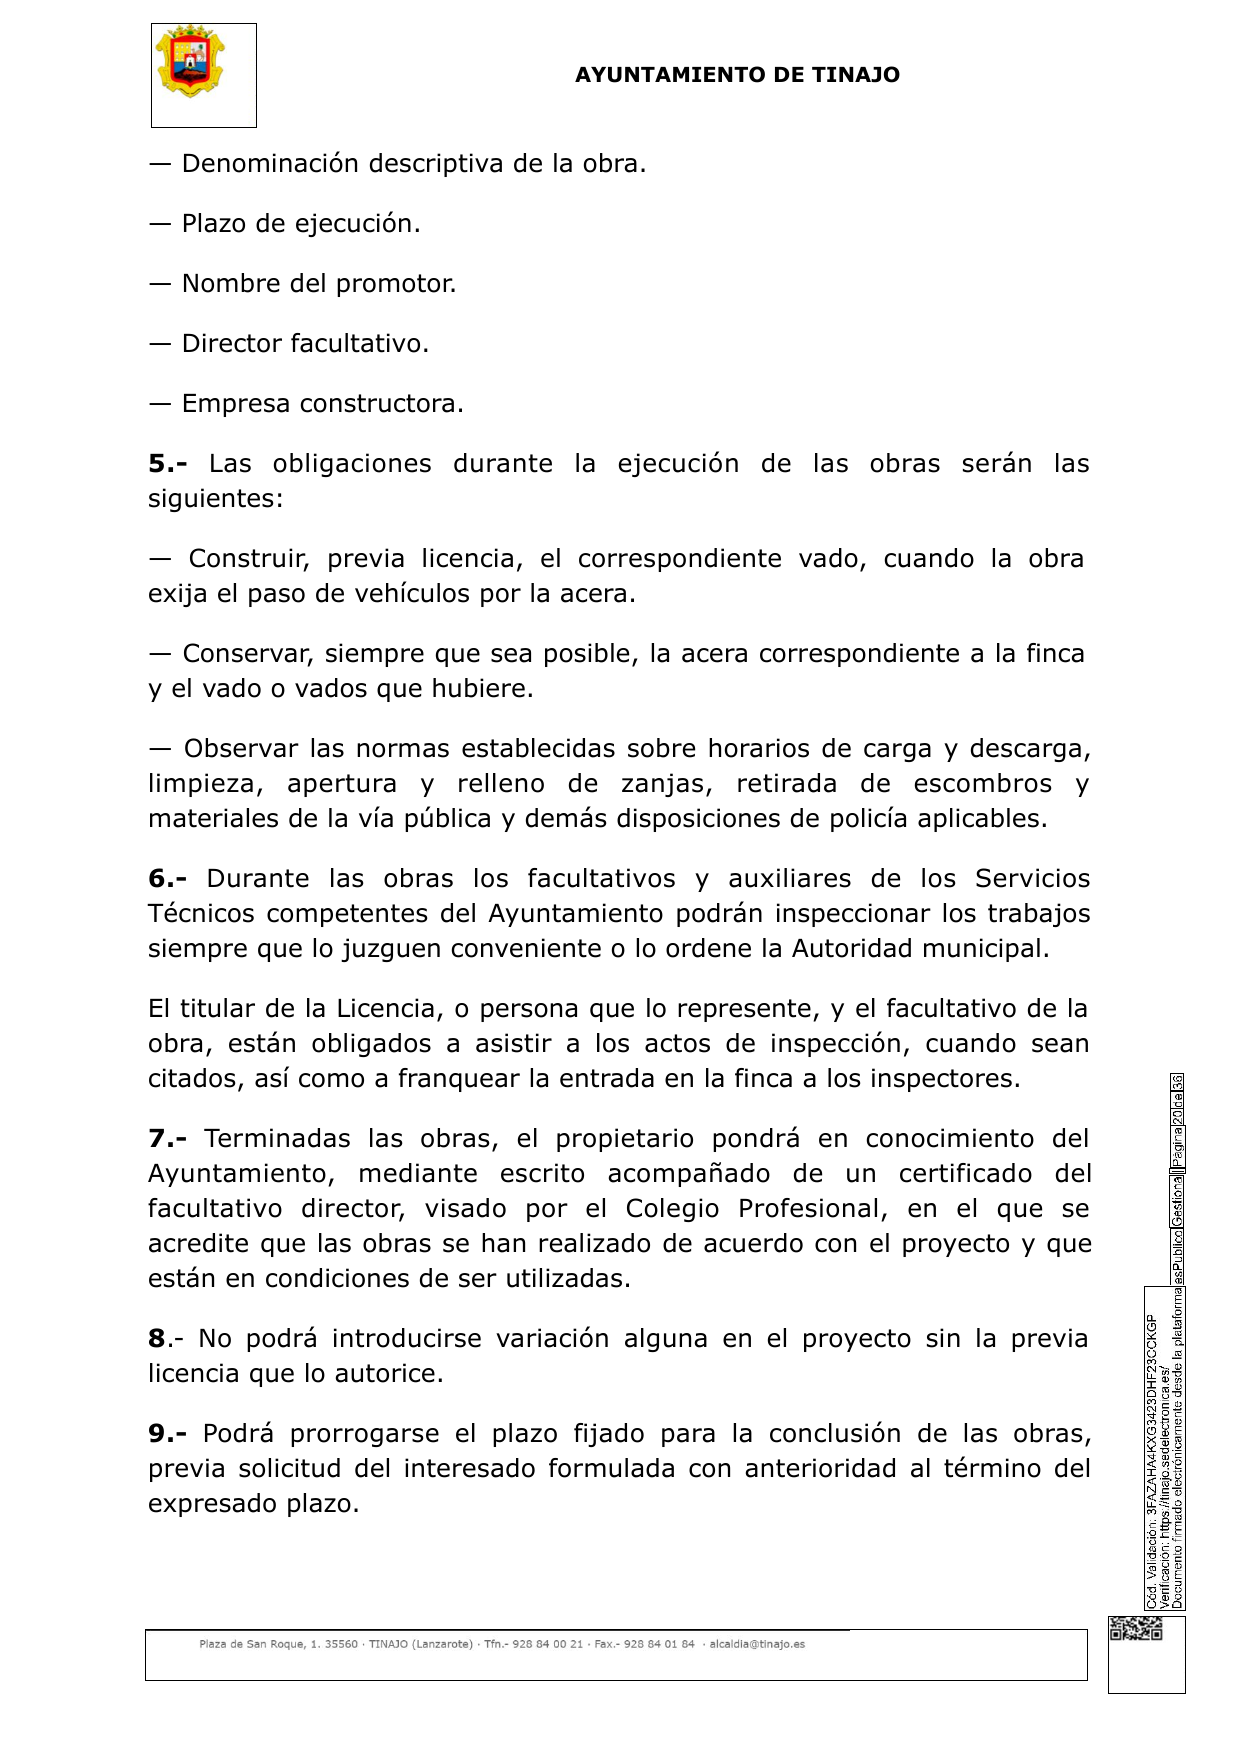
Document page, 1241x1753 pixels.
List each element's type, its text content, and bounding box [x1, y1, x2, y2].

text y el vado o vados que hubiere. [148, 673, 561, 703]
text — [148, 208, 181, 238]
text Denominación descriptiva de la obra. [181, 148, 674, 178]
text .- Durante las obras los facultativos y auxiliares de los Servicios [166, 863, 1116, 893]
picture [1171, 1109, 1183, 1125]
text Plazo de ejecución. [181, 208, 491, 238]
picture [1171, 1126, 1185, 1167]
text materiales de la vía pública y demás disposiciones de policía aplicables. [148, 803, 1117, 833]
picture [1171, 1074, 1183, 1090]
picture [1144, 1229, 1186, 1286]
text El titular de la Licencia, o persona que lo represente, y el facultativo de la [148, 993, 1116, 1023]
text — [148, 388, 181, 418]
text .- Terminadas las obras, el propietario pondrá en conocimiento del [166, 1123, 1117, 1153]
text — [148, 733, 184, 763]
text .- No podrá introducirse variación alguna en el proyecto sin la previa [166, 1323, 1117, 1353]
picture [1145, 1287, 1185, 1610]
text — [148, 543, 188, 573]
text — [148, 148, 181, 178]
text siguientes: [148, 483, 311, 513]
picture [1170, 1169, 1185, 1173]
text — [148, 268, 181, 298]
text 6 [148, 863, 166, 893]
text 9 [148, 1418, 166, 1448]
text .- Las obligaciones durante la ejecución de las obras serán las [166, 448, 1116, 478]
text — [148, 638, 182, 668]
text 7 [148, 1123, 166, 1153]
text licencia que lo autorice. [148, 1358, 470, 1388]
text Ayuntamiento, mediante escrito acompañado de un certificado del [148, 1158, 1117, 1188]
text expresado plazo. [148, 1488, 1117, 1518]
text están en condiciones de ser utilizadas. [148, 1263, 1117, 1293]
text Conservar, siempre que sea posible, la acera correspondiente a la finca [182, 638, 1117, 668]
text limpieza, apertura y relleno de zanjas, retirada de escombros y [148, 768, 1117, 798]
text Nombre del promotor. [181, 268, 491, 298]
text facultativo director, visado por el Colegio Profesional, en el que se [148, 1193, 1117, 1223]
text citados, así como a franquear la entrada en la finca a los inspectores. [148, 1063, 1116, 1093]
text exija el paso de vehículos por la acera. [148, 578, 663, 608]
text previa solicitud del interesado formulada con anterioridad al término del [148, 1453, 1117, 1483]
text acredite que las obras se han realizado de acuerdo con el proyecto y que [148, 1228, 1117, 1258]
text 8 [148, 1323, 166, 1353]
text .- Podrá prorrogarse el plazo fijado para la conclusión de las obras, [166, 1418, 1117, 1448]
text Empresa constructora. [181, 388, 491, 418]
picture [146, 1630, 1087, 1680]
text Construir, previa licencia, el correspondiente vado, cuando la obra [188, 543, 1117, 573]
text AYUNTAMIENTO DE TINAJO [575, 62, 926, 88]
picture [1109, 1617, 1185, 1693]
picture [1171, 1092, 1183, 1108]
text siempre que lo juzguen conveniente o lo ordene la Autoridad municipal. [148, 933, 1116, 963]
text Director facultativo. [181, 328, 491, 358]
text obra, están obligados a asistir a los actos de inspección, cuando sean [148, 1028, 1116, 1058]
picture [152, 24, 256, 127]
picture [1170, 1176, 1183, 1227]
text — [148, 328, 181, 358]
text 5 [148, 448, 166, 478]
text Observar las normas establecidas sobre horarios de carga y descarga, [184, 733, 1117, 763]
text Técnicos competentes del Ayuntamiento podrán inspeccionar los trabajos [148, 898, 1116, 928]
